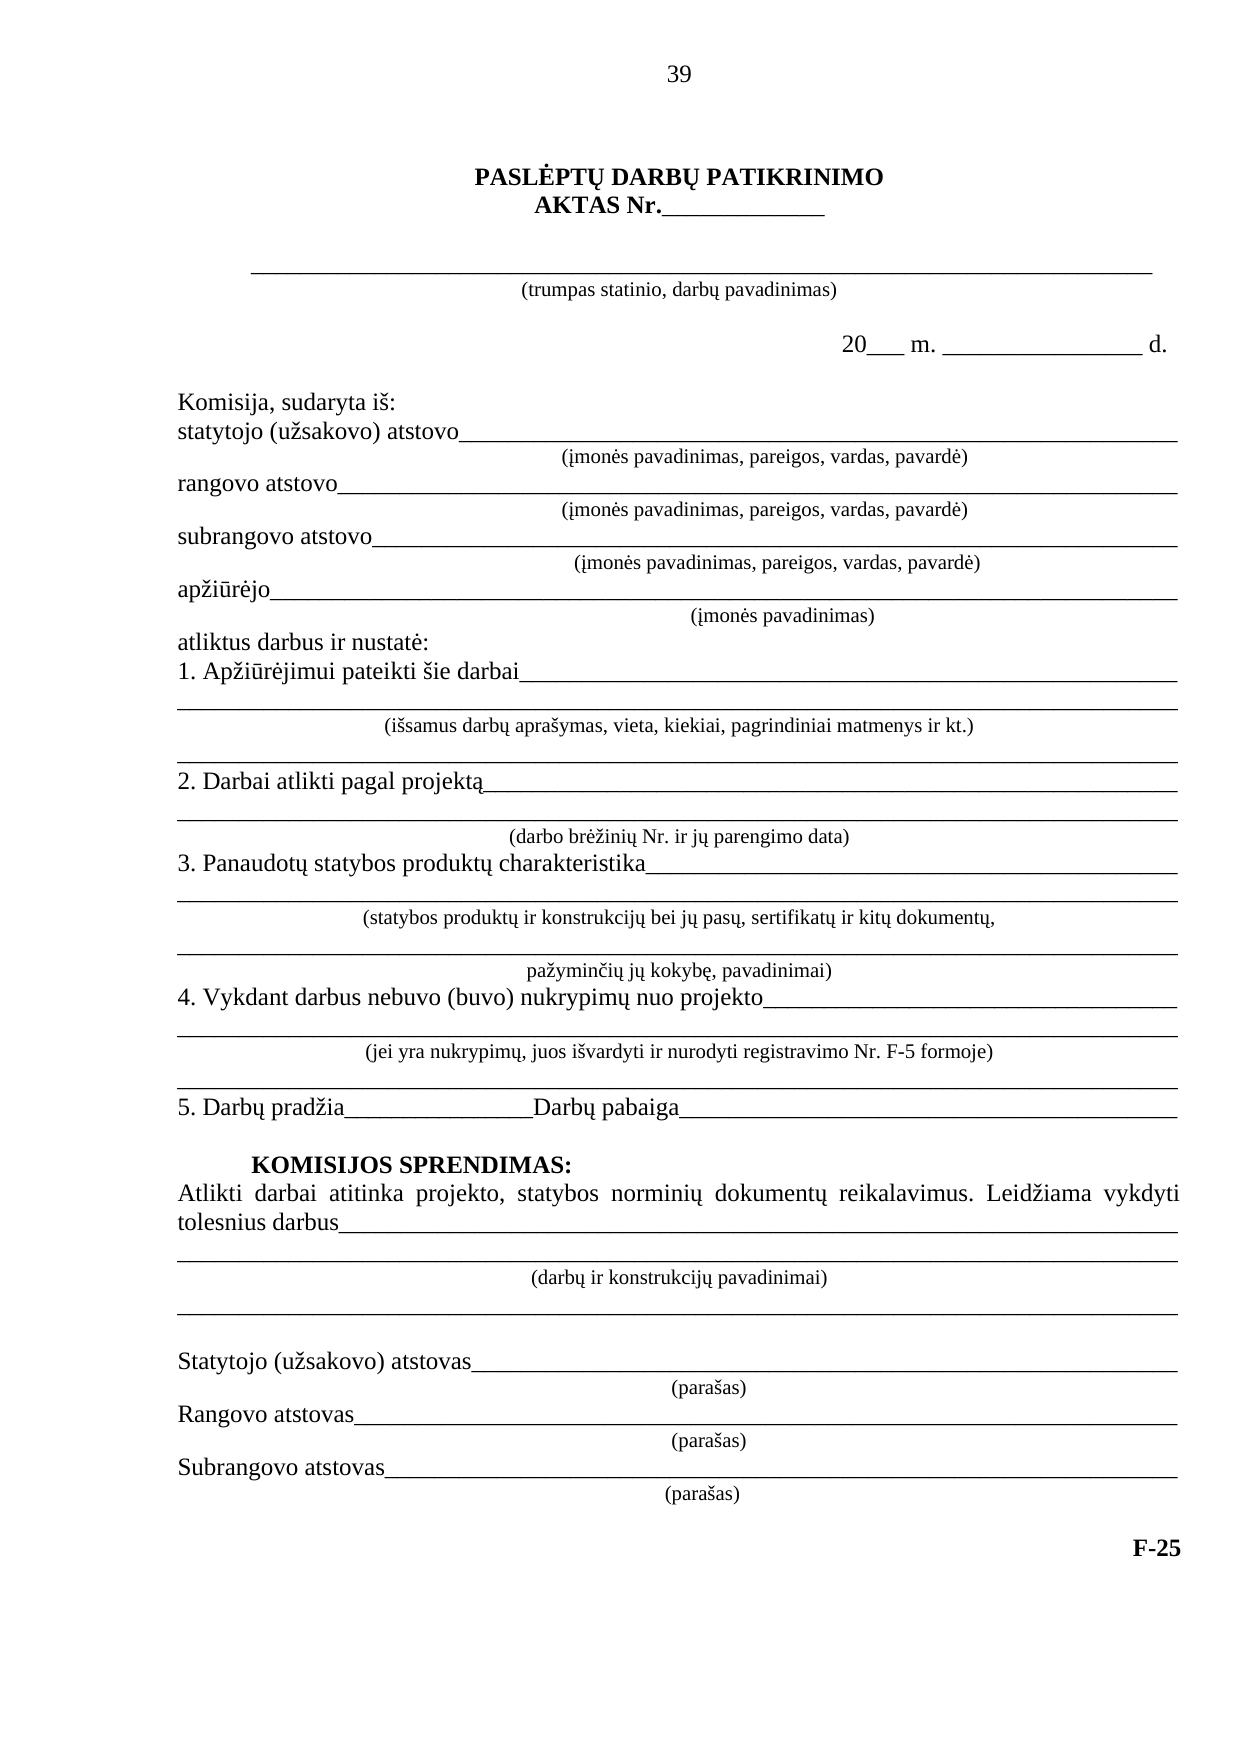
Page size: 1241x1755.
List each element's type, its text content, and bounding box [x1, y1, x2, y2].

text (parašas) [177, 1428, 1181, 1452]
text apžiūrėjo [177, 574, 1181, 603]
text (išsamus darbų aprašymas, vieta, kiekiai, pagrindiniai matmenys ir kt.) [177, 713, 1181, 737]
text atliktus darbus ir nustatė: [177, 627, 1181, 656]
text F-25 [177, 1533, 1181, 1562]
text Statytojo (užsakovo) atstovas [177, 1346, 1181, 1375]
text 5. Darbų pradžia Darbų pabaiga [177, 1092, 1181, 1121]
text subrangovo atstovo [177, 521, 1181, 550]
text PASLĖPTŲ DARBŲ PATIKRINIMO [177, 162, 1181, 190]
text (darbų ir konstrukcijų pavadinimai) [177, 1265, 1181, 1289]
text Atlikti darbai atitinka projekto, statybos norminių dokumentų reikalavimus. Leidžiama vykdyti tolesnius darbus [177, 1178, 1181, 1236]
text (įmonės pavadinimas, pareigos, vardas, pavardė) [177, 550, 1181, 574]
text Komisija, sudaryta iš: [177, 387, 1181, 416]
text (trumpas statinio, darbų pavadinimas) [177, 277, 1181, 301]
text (darbo brėžinių Nr. ir jų parengimo data) [177, 823, 1181, 848]
text pažyminčių jų kokybę, pavadinimai) [177, 958, 1181, 982]
text (įmonės pavadinimas) [177, 603, 1181, 627]
text (parašas) [177, 1481, 1181, 1505]
text statytojo (užsakovo) atstovo [177, 416, 1181, 444]
text (parašas) [177, 1375, 1181, 1399]
text (jei yra nukrypimų, juos išvardyti ir nurodyti registravimo Nr. F-5 formoje) [177, 1039, 1181, 1063]
text (įmonės pavadinimas, pareigos, vardas, pavardė) [177, 497, 1181, 521]
text (statybos produktų ir konstrukcijų bei jų pasų, sertifikatų ir kitų dokumentų, [177, 905, 1181, 929]
text rangovo atstovo [177, 468, 1181, 497]
text (įmonės pavadinimas, pareigos, vardas, pavardė) [177, 444, 1181, 468]
text 20___ m. ________________ d. [177, 329, 1181, 358]
text 1. Apžiūrėjimui pateikti šie darbai [177, 656, 1181, 684]
text AKTAS Nr._____________ [177, 190, 1181, 219]
text Subrangovo atstovas [177, 1452, 1181, 1481]
text KOMISIJOS SPRENDIMAS: [177, 1150, 1181, 1178]
text Rangovo atstovas [177, 1399, 1181, 1428]
text 4. Vykdant darbus nebuvo (buvo) nukrypimų nuo projekto [177, 982, 1181, 1011]
text 3. Panaudotų statybos produktų charakteristika [177, 848, 1181, 876]
text 2. Darbai atlikti pagal projektą [177, 766, 1181, 795]
